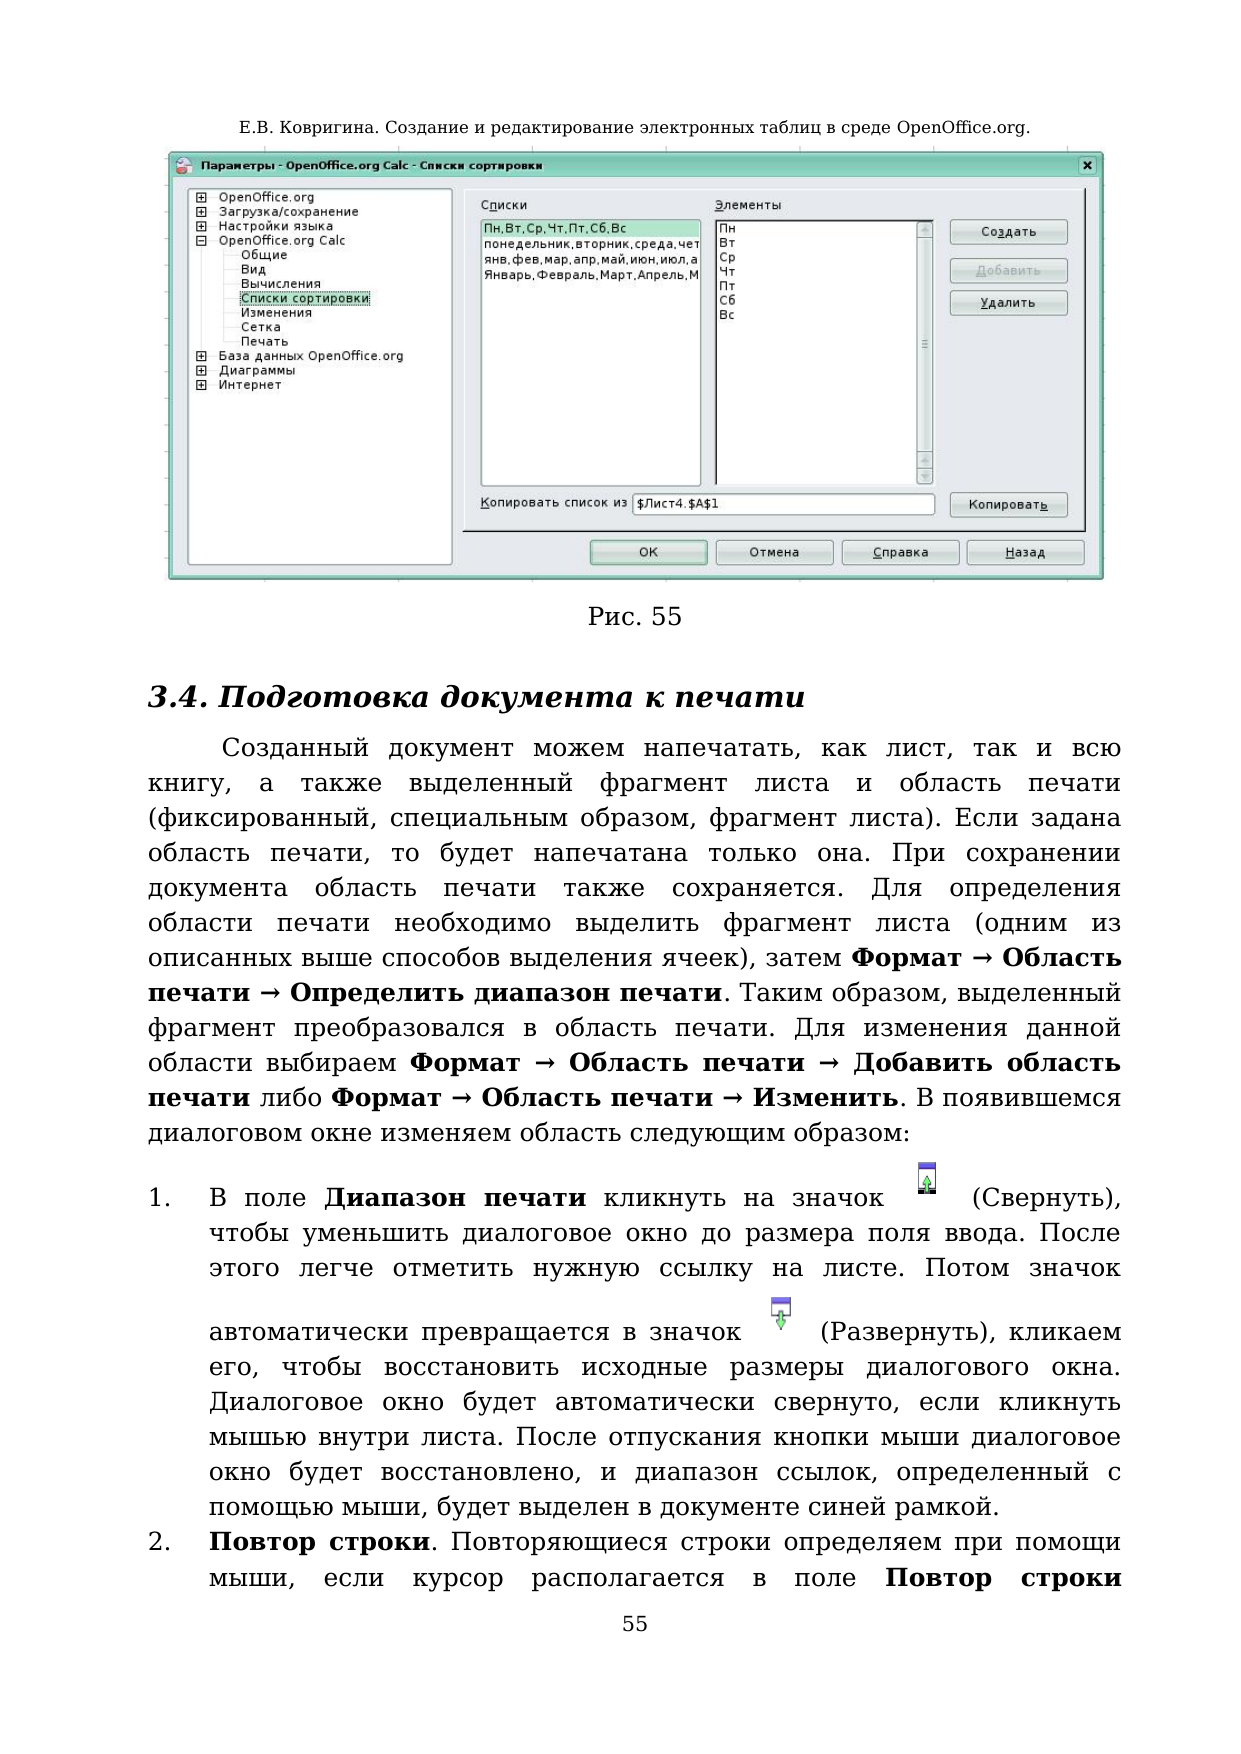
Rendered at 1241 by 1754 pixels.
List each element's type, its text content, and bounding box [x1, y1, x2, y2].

text Созданный документ можем напечатать, как лист, так и всю книгу, а также выделенный фрагмент листа и область печати (фиксированный, специальным образом, фрагмент листа). Если задана область печати, то будет напечатана только она. При сохранении документа область печати также сохраняется. Для определения области печати необходимо выделить фрагмент листа (одним из описанных выше способов выделения ячеек), затем Формат → Область печати → Определить диапазон печати. Таким образом, выделенный фрагмент преобразовался в область печати. Для изменения данной области выбираем Формат → Область печати → Добавить область печати либо Формат → Область печати → Изменить. В появившемся диалоговом окне изменяем область следующим образом: [148, 733, 1122, 1148]
picture [164, 146, 1106, 582]
list В поле Диапазон печати кликнуть на значок (Свернуть), чтобы уменьшить диалоговое окно до размера поля ввода. После этого легче отметить нужную ссылку на листе. Потом значок автоматически превращается в значок (Развернуть), кликаем его, чтобы восстановить исходные размеры диалогового окна. Диалоговое окно будет автоматически свернуто, если кликнуть мышью внутри листа. После отпускания кнопки мыши диалоговое окно будет восстановлено, и диапазон ссылок, определенный с помощью мыши, будет выделен в документе синей рамкой. [148, 1153, 1122, 1521]
text Рис. 55 [148, 602, 1122, 632]
subtitle Подготовка документа к печати [148, 679, 1122, 714]
list Повтор строки. Повторяющиеся строки определяем при помощи мыши, если курсор располагается в поле Повтор строки [148, 1527, 1122, 1592]
